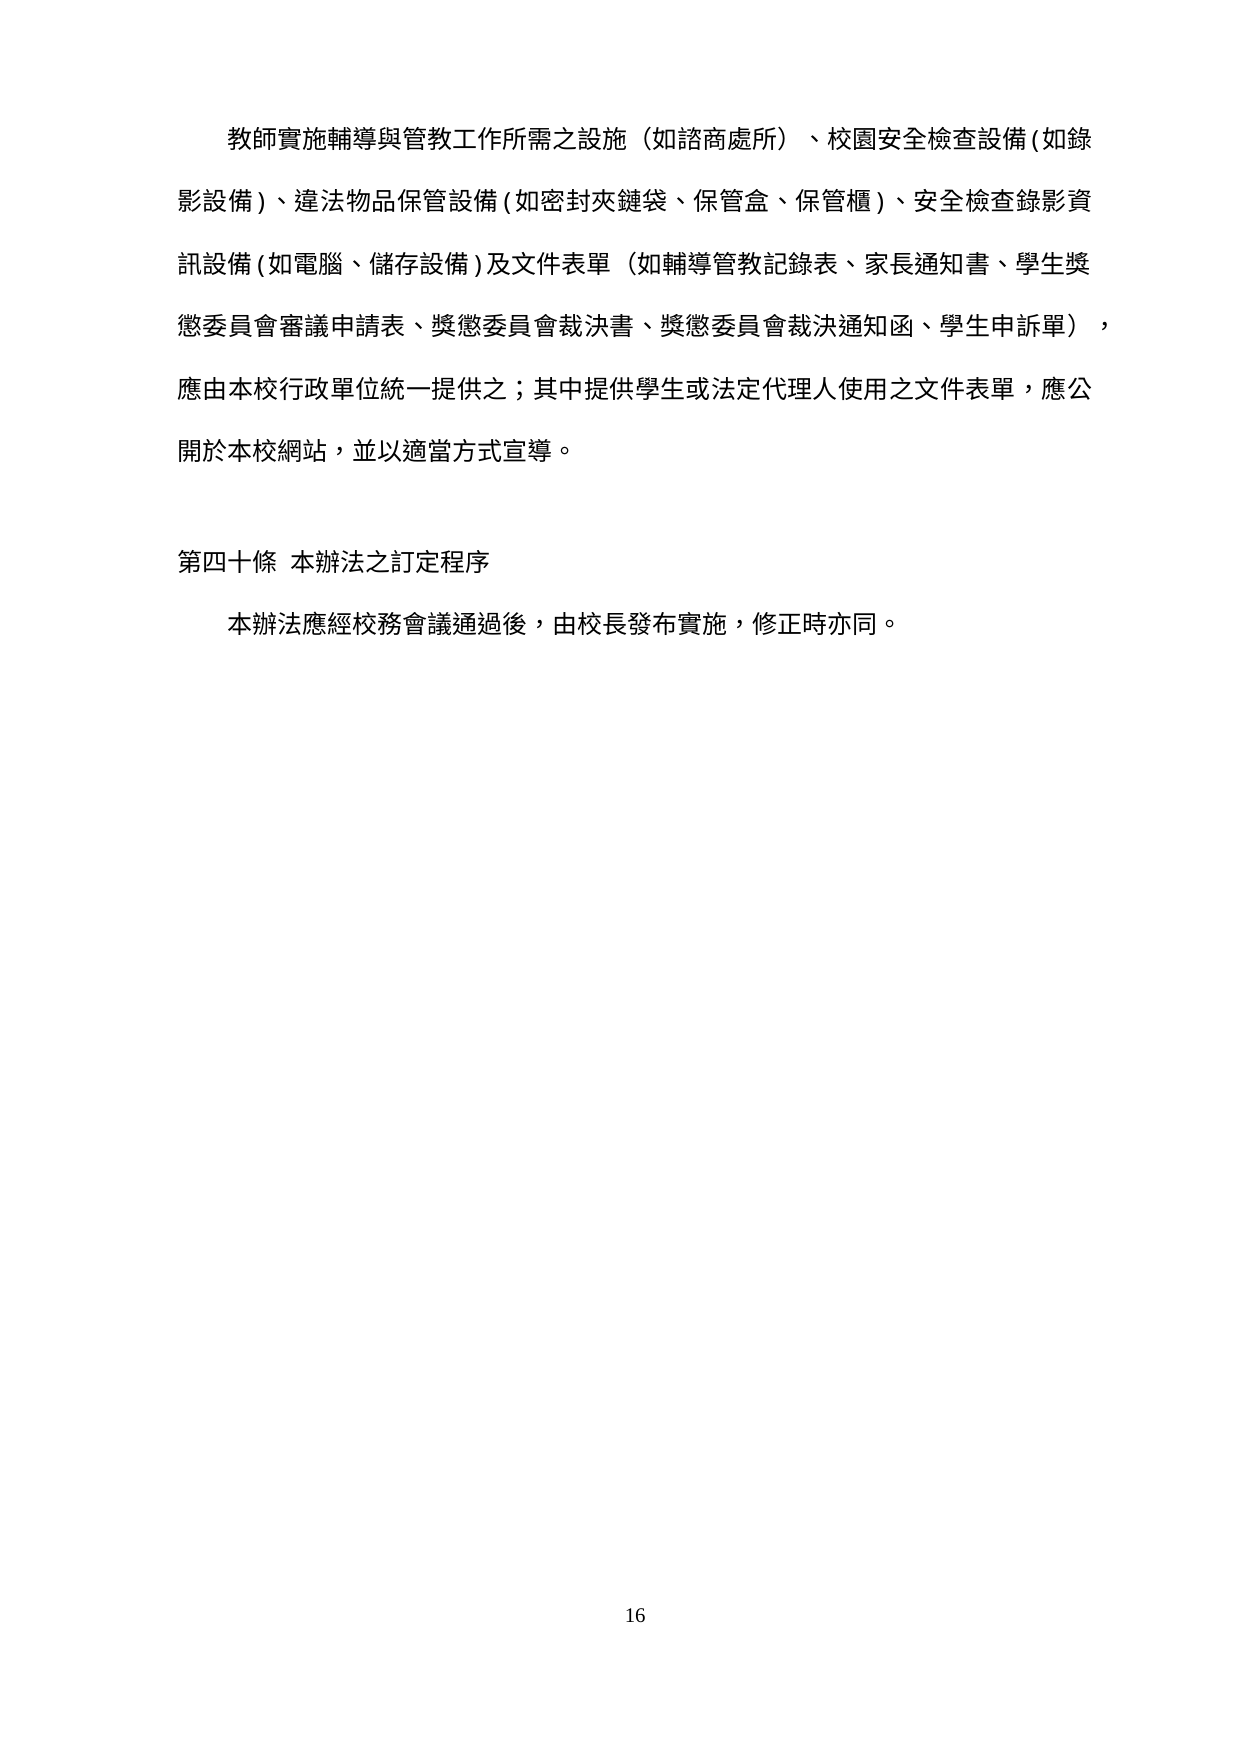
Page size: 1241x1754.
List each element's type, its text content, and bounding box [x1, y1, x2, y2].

text 教師實施輔導與管教工作所需之設施（如諮商處所）、校園安全檢查設備(如錄影設備)、違法物品保管設備(如密封夾鏈袋、保管盒、保管櫃)、安全檢查錄影資訊設備(如電腦、儲存設備)及文件表單（如輔導管教記錄表、家長通知書、學生獎懲委員會審議申請表、獎懲委員會裁決書、獎懲委員會裁決通知函、學生申訴單），應由本校行政單位統一提供之；其中提供學生或法定代理人使用之文件表單，應公開於本校網站，並以適當方式宣導。 [177, 96, 1092, 471]
text 本辦法應經校務會議通過後，由校長發布實施，修正時亦同。 [177, 581, 1092, 643]
text 第四十條 本辦法之訂定程序 [177, 518, 1092, 581]
